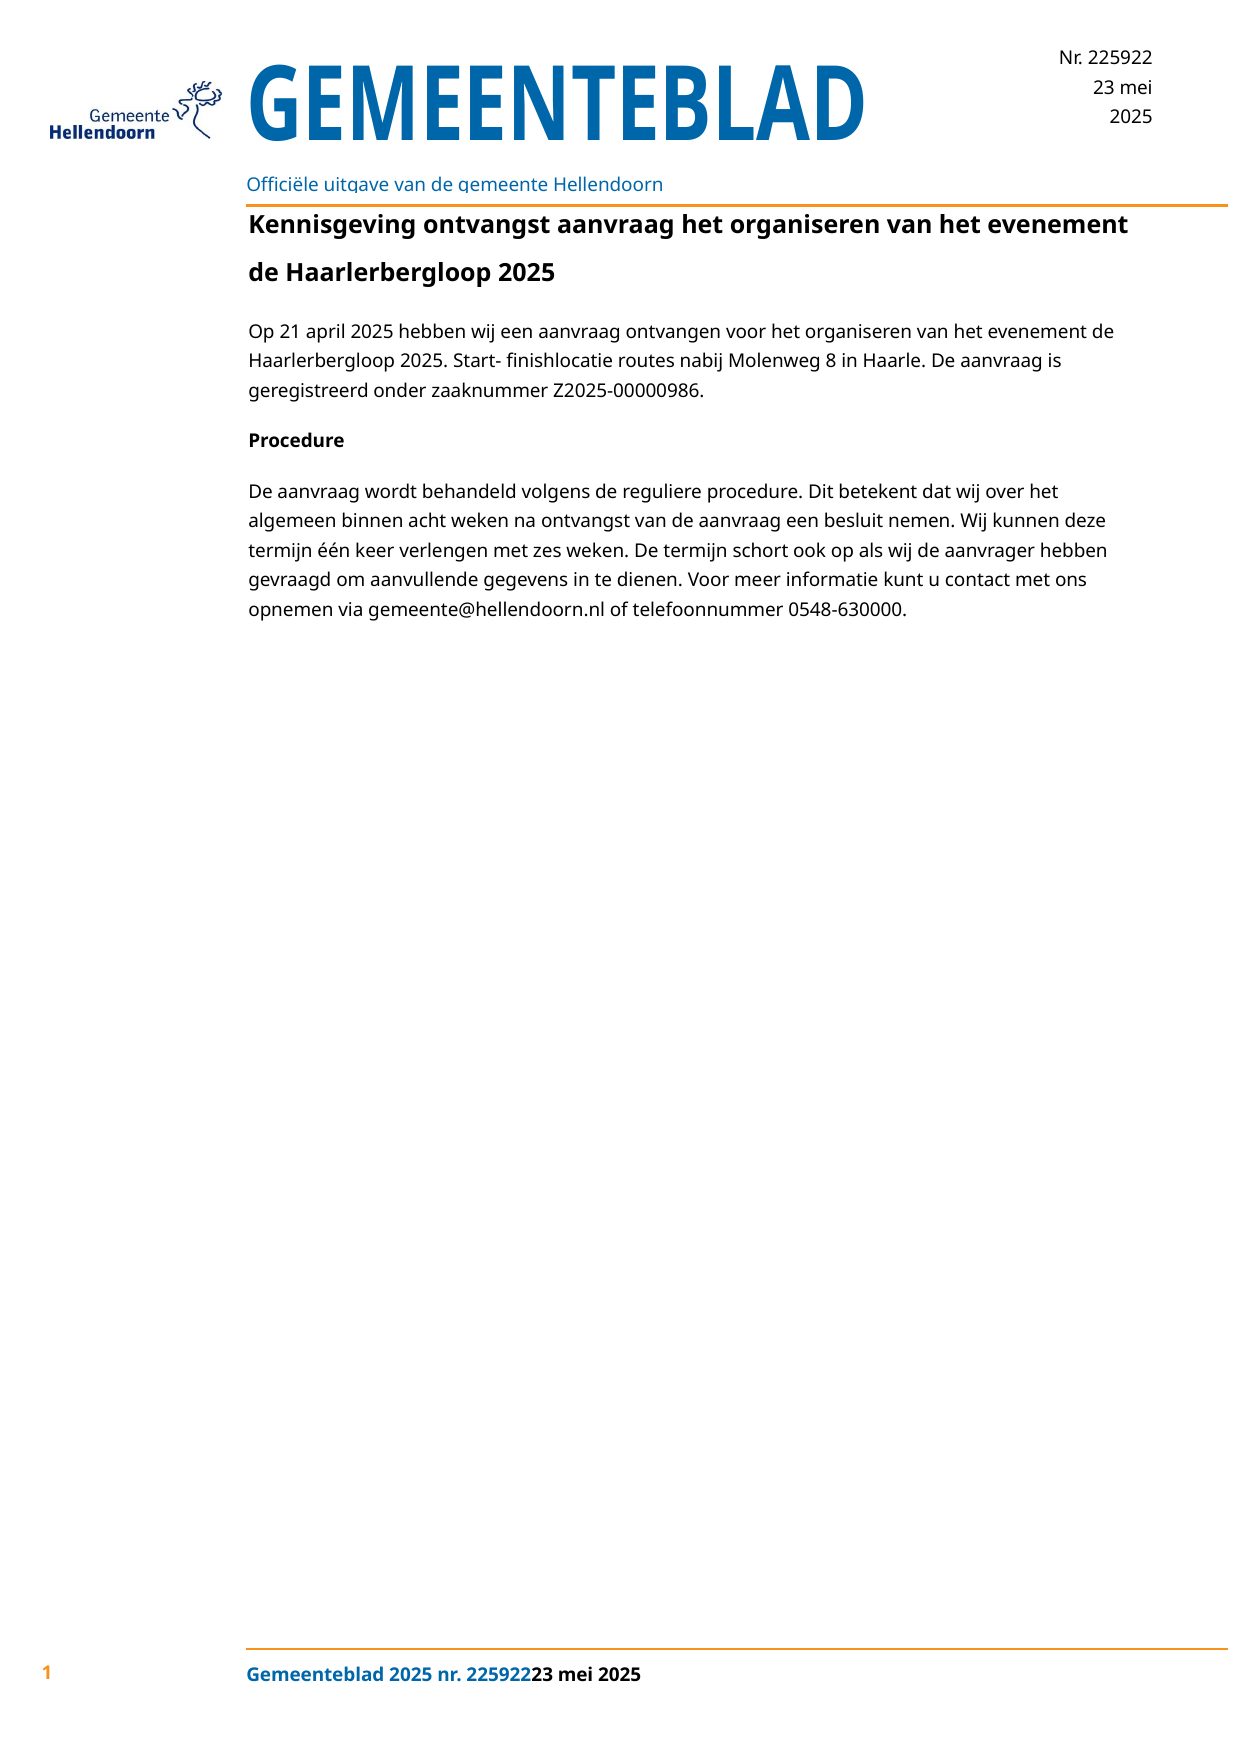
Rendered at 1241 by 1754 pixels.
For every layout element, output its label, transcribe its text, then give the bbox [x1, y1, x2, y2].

picture [41, 47, 231, 172]
text Kennisgeving ontvangst aanvraag het organiseren van het evenement de Haarlerbergloop 2025 [248, 207, 1152, 288]
text Op 21 april 2025 hebben wij een aanvraag ontvangen voor het organiseren van het evenement de Haarlerbergloop 2025. Start- finishlocatie routes nabij Molenweg 8 in Haarle. De aanvraag is geregistreerd onder zaaknummer Z2025-00000986. [248, 318, 1152, 403]
text Procedure [248, 427, 1152, 453]
text De aanvraag wordt behandeld volgens de reguliere procedure. Dit betekent dat wij over het algemeen binnen acht weken na ontvangst van de aanvraag een besluit nemen. Wij kunnen deze termijn één keer verlengen met zes weken. De termijn schort ook op als wij de aanvrager hebben gevraagd om aanvullende gegevens in te dienen. Voor meer informatie kunt u contact met ons opnemen via gemeente@hellendoorn.nl of telefoonnummer 0548-630000. [248, 478, 1152, 622]
